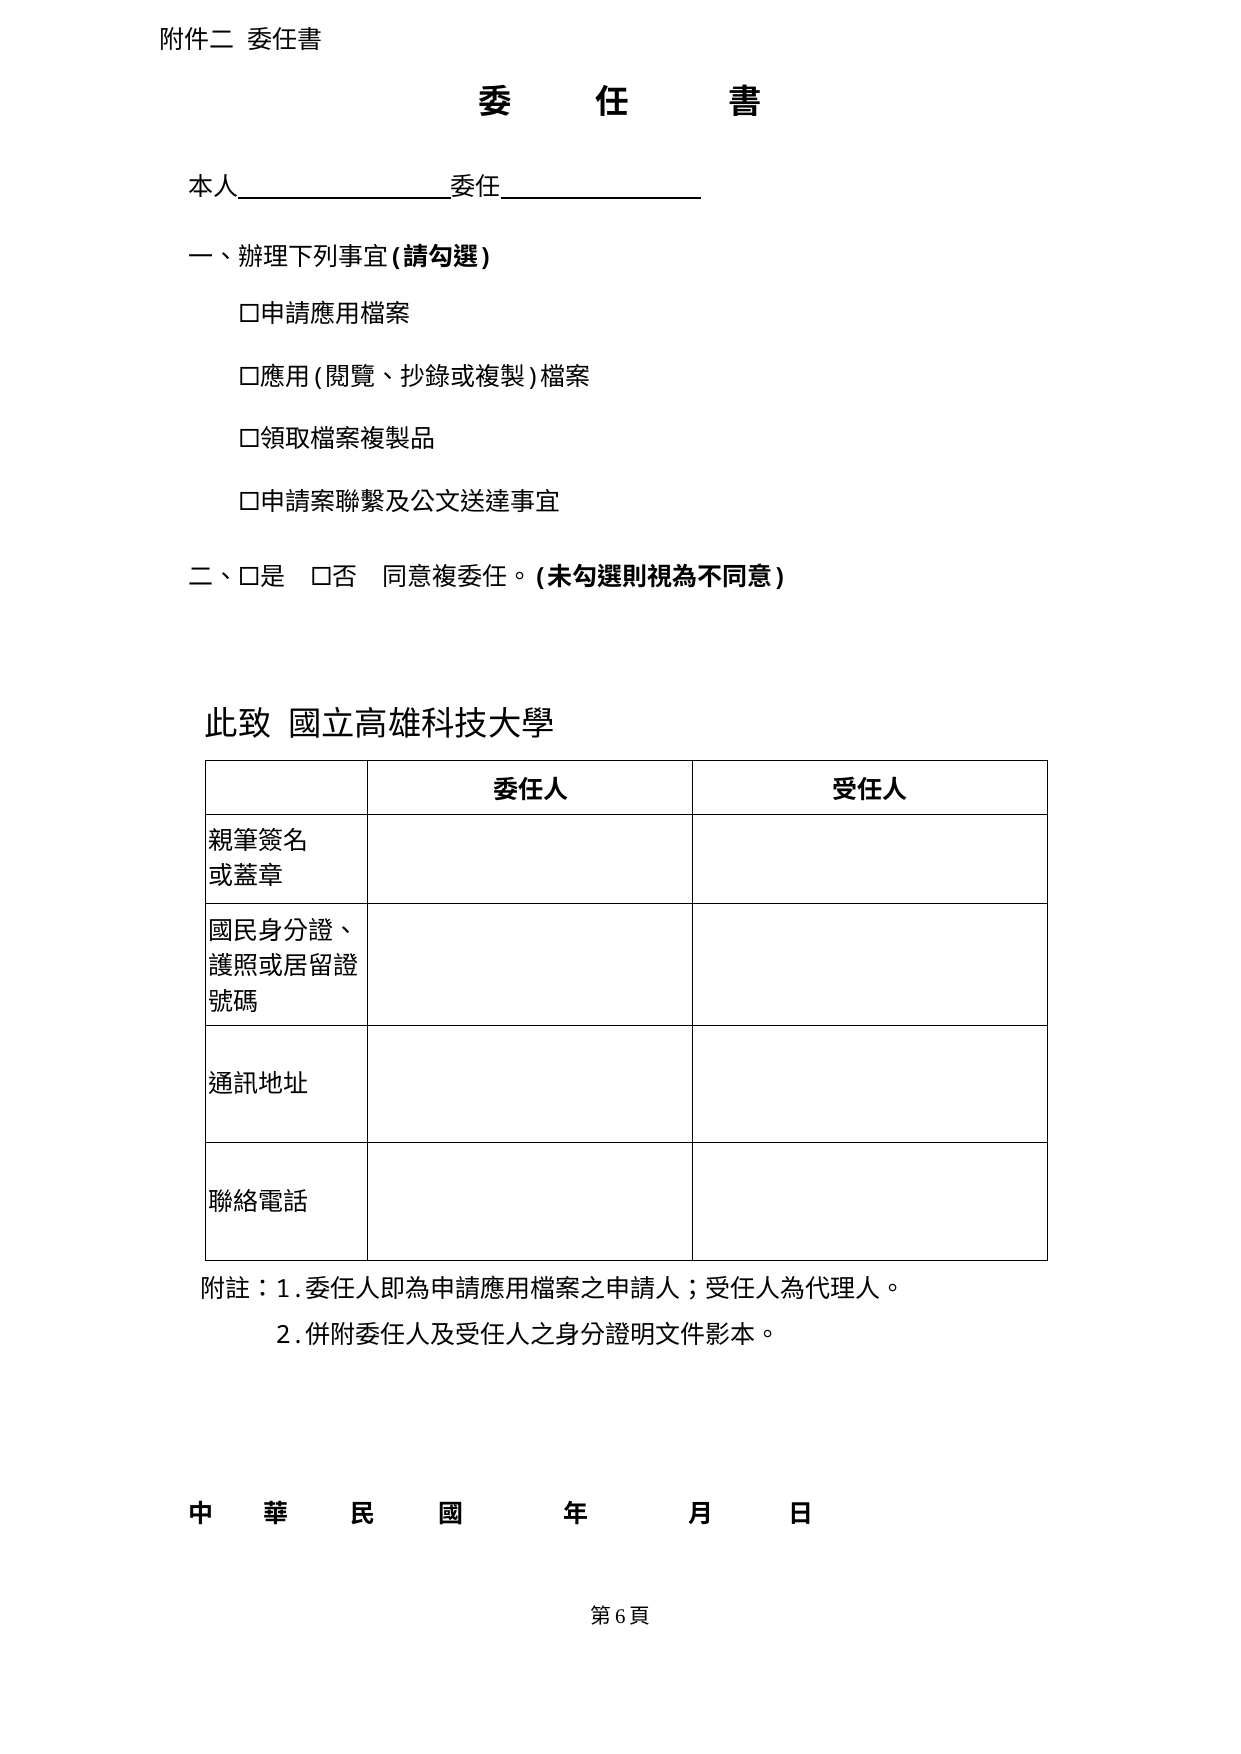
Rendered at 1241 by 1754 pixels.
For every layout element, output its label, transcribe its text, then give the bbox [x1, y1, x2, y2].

table_header 委任人 [368, 761, 692, 814]
table_cell [693, 1143, 1047, 1260]
text 附註：1.委任人即為申請應用檔案之申請人；受任人為代理人。 [188, 1261, 1052, 1307]
table_cell [693, 904, 1047, 1024]
text 申請案聯繫及公文送達事宜 [188, 460, 1052, 523]
table_cell [368, 904, 692, 1024]
text 一、辦理下列事宜(請勾選) [188, 237, 1052, 273]
subtitle 附件二 委任書 [159, 20, 453, 56]
table_cell 聯絡電話 [206, 1143, 367, 1260]
text 本人 委任 [188, 166, 1052, 203]
table_cell [693, 1026, 1047, 1142]
table_cell [368, 1143, 692, 1260]
text 二、是 否 同意複委任。(未勾選則視為不同意) [188, 535, 1052, 598]
table_cell 親筆簽名 或蓋章 [206, 815, 367, 903]
table_cell [368, 815, 692, 903]
table_cell 通訊地址 [206, 1026, 367, 1142]
text 委 任 書 [188, 75, 1052, 123]
text 2.併附委任人及受任人之身分證明文件影本。 [188, 1307, 1052, 1353]
table_header 受任人 [693, 761, 1047, 814]
text 此致 國立高雄科技大學 [188, 685, 1052, 748]
table_header [206, 761, 367, 814]
text 領取檔案複製品 [188, 398, 1052, 460]
table_cell 國民身分證、護照或居留證號碼 [206, 904, 367, 1024]
table_cell [368, 1026, 692, 1142]
text 中 華 民 國 年 月 日 [188, 1493, 1052, 1530]
table_cell [693, 815, 1047, 903]
text 應用(閱覽、抄錄或複製)檔案 [188, 335, 1052, 398]
text 申請應用檔案 [188, 273, 1052, 335]
text [144, 0, 468, 72]
